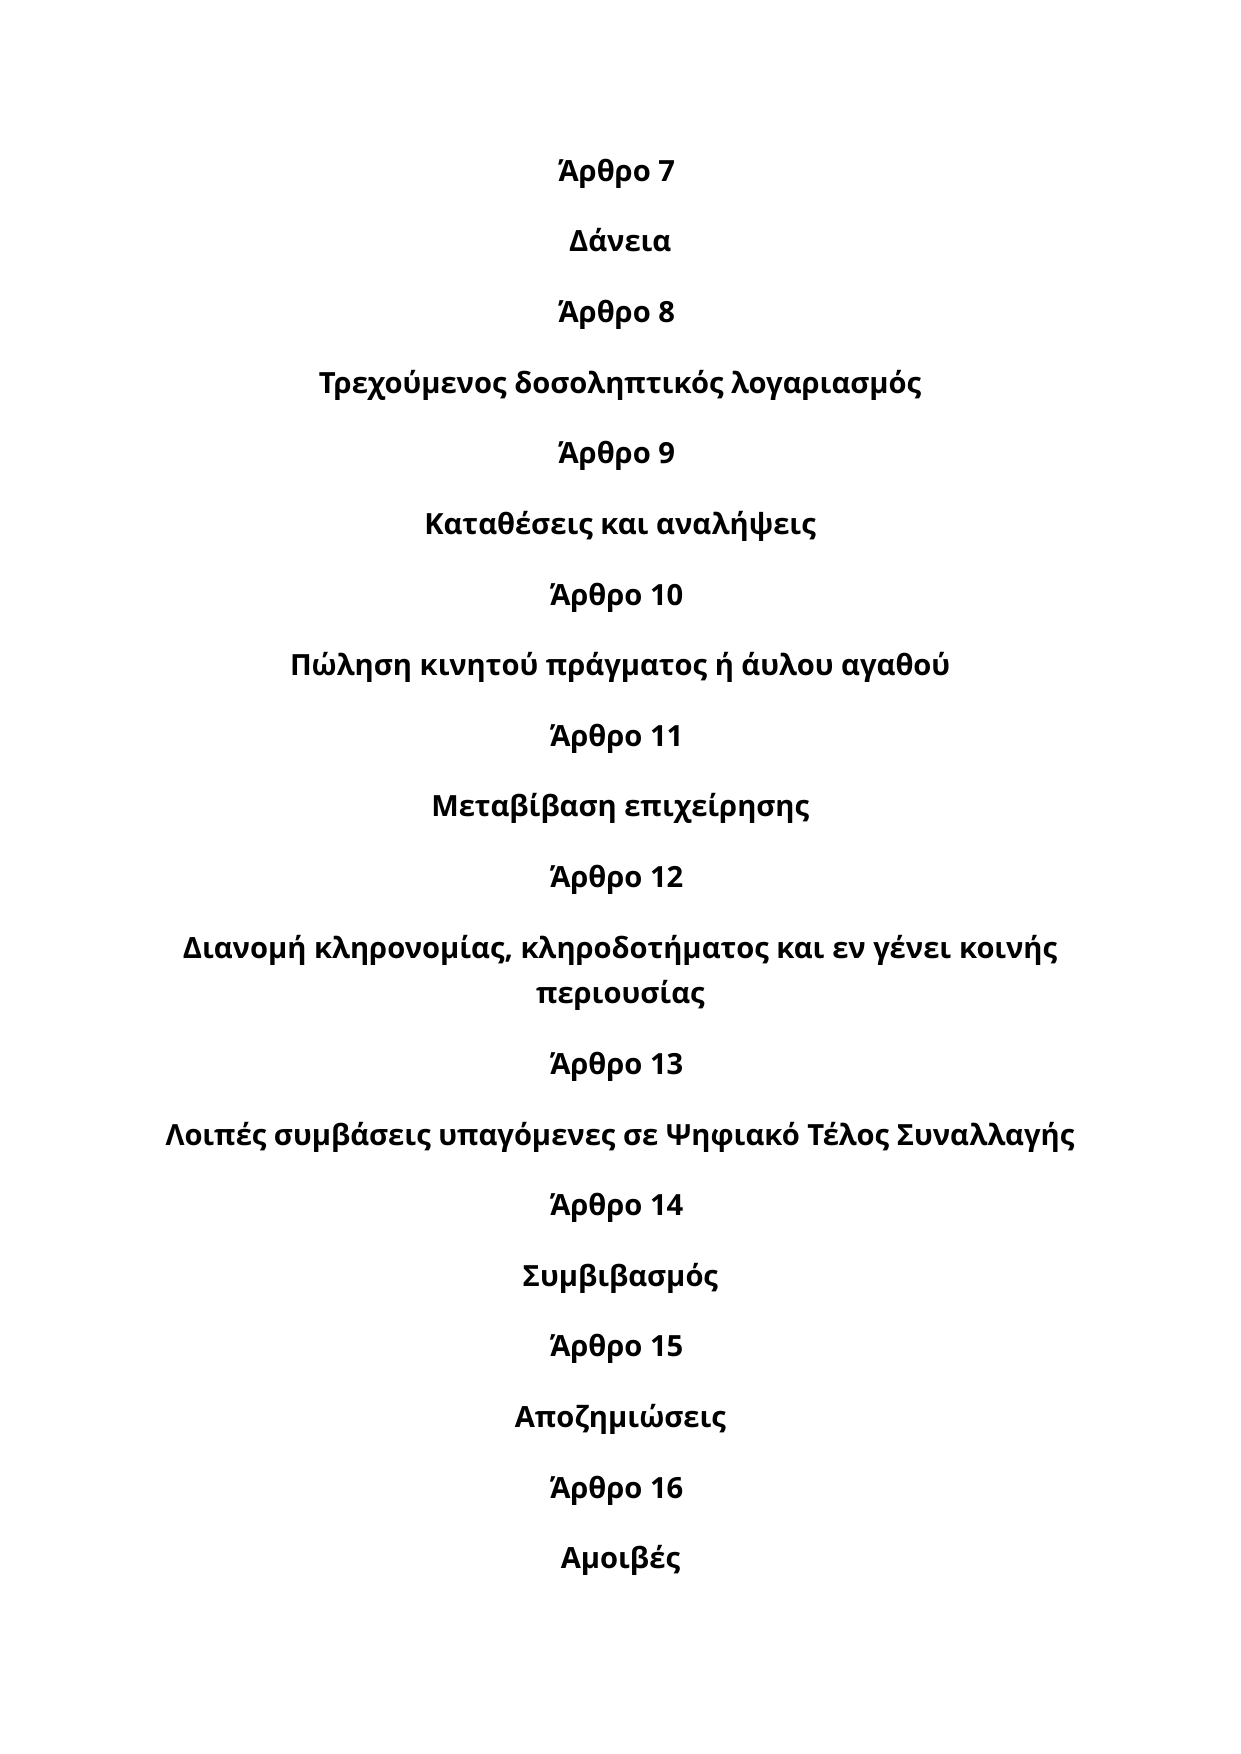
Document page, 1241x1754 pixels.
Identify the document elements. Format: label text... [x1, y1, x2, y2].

subtitle Άρθρο 13 [150, 1043, 1090, 1083]
subtitle Μεταβίβαση επιχείρησης [150, 786, 1090, 825]
subtitle Συμβιβασμός [150, 1255, 1090, 1295]
subtitle Λοιπές συμβάσεις υπαγόμενες σε Ψηφιακό Τέλος Συναλλαγής [150, 1114, 1090, 1153]
subtitle Άρθρο 8 [150, 291, 1090, 331]
subtitle Άρθρο 15 [150, 1326, 1090, 1365]
subtitle Αμοιβές [150, 1537, 1090, 1577]
subtitle Αποζημιώσεις [150, 1396, 1090, 1436]
subtitle Πώληση κινητού πράγματος ή άυλου αγαθού [150, 644, 1090, 684]
subtitle Καταθέσεις και αναλήψεις [150, 503, 1090, 543]
subtitle Διανομή κληρονομίας, κληροδοτήματος και εν γένει κοινής περιουσίας [150, 927, 1090, 1012]
subtitle Άρθρο 12 [150, 856, 1090, 896]
subtitle Άρθρο 16 [150, 1467, 1090, 1507]
subtitle Άρθρο 9 [150, 432, 1090, 472]
subtitle Άρθρο 11 [150, 715, 1090, 755]
subtitle Τρεχούμενος δοσοληπτικός λογαριασμός [150, 362, 1090, 402]
subtitle Άρθρο 10 [150, 574, 1090, 613]
subtitle Άρθρο 14 [150, 1184, 1090, 1224]
subtitle Δάνεια [150, 221, 1090, 260]
subtitle Άρθρο 7 [150, 150, 1090, 190]
